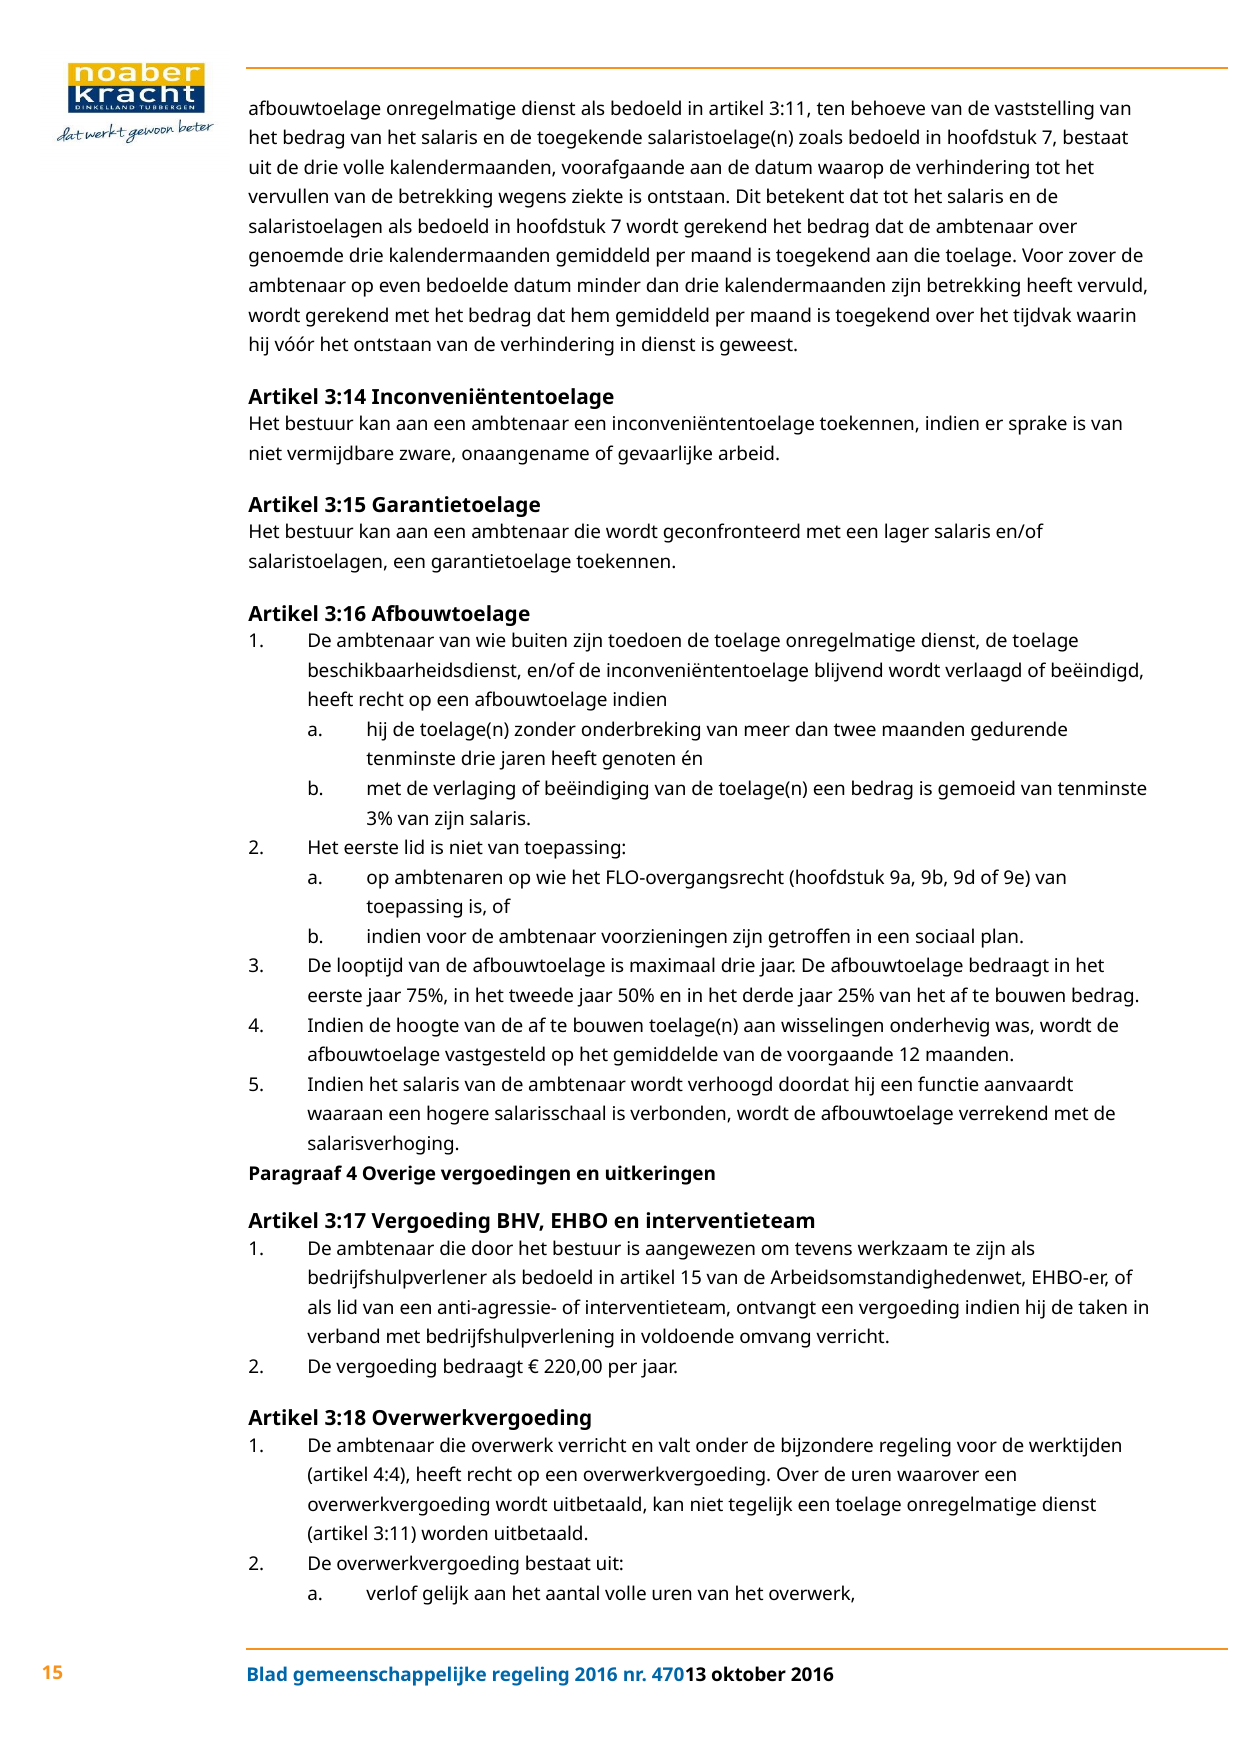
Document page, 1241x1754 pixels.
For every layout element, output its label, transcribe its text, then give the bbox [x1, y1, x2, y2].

list verlof gelijk aan het aantal volle uren van het overwerk, [307, 1580, 1152, 1606]
text Artikel 3:16 Afbouwtoelage [248, 599, 1152, 627]
text Artikel 3:15 Garantietoelage [248, 490, 1152, 519]
text Artikel 3:18 Overwerkvergoeding [248, 1403, 1152, 1432]
list De ambtenaar van wie buiten zijn toedoen de toelage onregelmatige dienst, de toelage beschikbaarheidsdienst, en/of de inconveniëntentoelage blijvend wordt verlaagd of beëindigd, heeft recht op een afbouwtoelage indien [248, 627, 1152, 712]
list op ambtenaren op wie het FLO-overgangsrecht (hoofdstuk 9a, 9b, 9d of 9e) van toepassing is, of [307, 864, 1152, 919]
list De looptijd van de afbouwtoelage is maximaal drie jaar. De afbouwtoelage bedraagt in het eerste jaar 75%, in het tweede jaar 50% en in het derde jaar 25% van het af te bouwen bedrag. [248, 953, 1152, 1008]
list De overwerkvergoeding bestaat uit: [248, 1550, 1152, 1576]
picture [41, 47, 231, 172]
list De ambtenaar die overwerk verricht en valt onder de bijzondere regeling voor de werktijden (artikel 4:4), heeft recht op een overwerkvergoeding. Over de uren waarover een overwerkvergoeding wordt uitbetaald, kan niet tegelijk een toelage onregelmatige dienst (artikel 3:11) worden uitbetaald. [248, 1432, 1152, 1546]
text Het bestuur kan aan een ambtenaar een inconveniëntentoelage toekennen, indien er sprake is van niet vermijdbare zware, onaangename of gevaarlijke arbeid. [248, 410, 1152, 466]
list Het eerste lid is niet van toepassing: [248, 834, 1152, 860]
text Het bestuur kan aan een ambtenaar die wordt geconfronteerd met een lager salaris en/of salaristoelagen, een garantietoelage toekennen. [248, 519, 1152, 574]
text afbouwtoelage onregelmatige dienst als bedoeld in artikel 3:11, ten behoeve van de vaststelling van het bedrag van het salaris en de toegekende salaristoelage(n) zoals bedoeld in hoofdstuk 7, bestaat uit de drie volle kalendermaanden, voorafgaande aan de datum waarop de verhindering tot het vervullen van de betrekking wegens ziekte is ontstaan. Dit betekent dat tot het salaris en de salaristoelagen als bedoeld in hoofdstuk 7 wordt gerekend het bedrag dat de ambtenaar over genoemde drie kalendermaanden gemiddeld per maand is toegekend aan die toelage. Voor zover de ambtenaar op even bedoelde datum minder dan drie kalendermaanden zijn betrekking heeft vervuld, wordt gerekend met het bedrag dat hem gemiddeld per maand is toegekend over het tijdvak waarin hij vóór het ontstaan van de verhindering in dienst is geweest. [248, 95, 1152, 357]
list indien voor de ambtenaar voorzieningen zijn getroffen in een sociaal plan. [307, 923, 1152, 949]
list Indien het salaris van de ambtenaar wordt verhoogd doordat hij een functie aanvaardt waaraan een hogere salarisschaal is verbonden, wordt de afbouwtoelage verrekend met de salarisverhoging. [248, 1071, 1152, 1156]
list met de verlaging of beëindiging van de toelage(n) een bedrag is gemoeid van tenminste 3% van zijn salaris. [307, 775, 1152, 830]
list hij de toelage(n) zonder onderbreking van meer dan twee maanden gedurende tenminste drie jaren heeft genoten én [307, 716, 1152, 771]
list De ambtenaar die door het bestuur is aangewezen om tevens werkzaam te zijn als bedrijfshulpverlener als bedoeld in artikel 15 van de Arbeidsomstandighedenwet, EHBO-er, of als lid van een anti-agressie- of interventieteam, ontvangt een vergoeding indien hij de taken in verband met bedrijfshulpverlening in voldoende omvang verricht. [248, 1235, 1152, 1349]
list De vergoeding bedraagt € 220,00 per jaar. [248, 1353, 1152, 1379]
list Indien de hoogte van de af te bouwen toelage(n) aan wisselingen onderhevig was, wordt de afbouwtoelage vastgesteld op het gemiddelde van de voorgaande 12 maanden. [248, 1012, 1152, 1067]
text Artikel 3:17 Vergoeding BHV, EHBO en interventieteam [248, 1206, 1152, 1235]
text Paragraaf 4 Overige vergoedingen en uitkeringen [248, 1160, 1152, 1185]
text Artikel 3:14 Inconveniëntentoelage [248, 382, 1152, 410]
